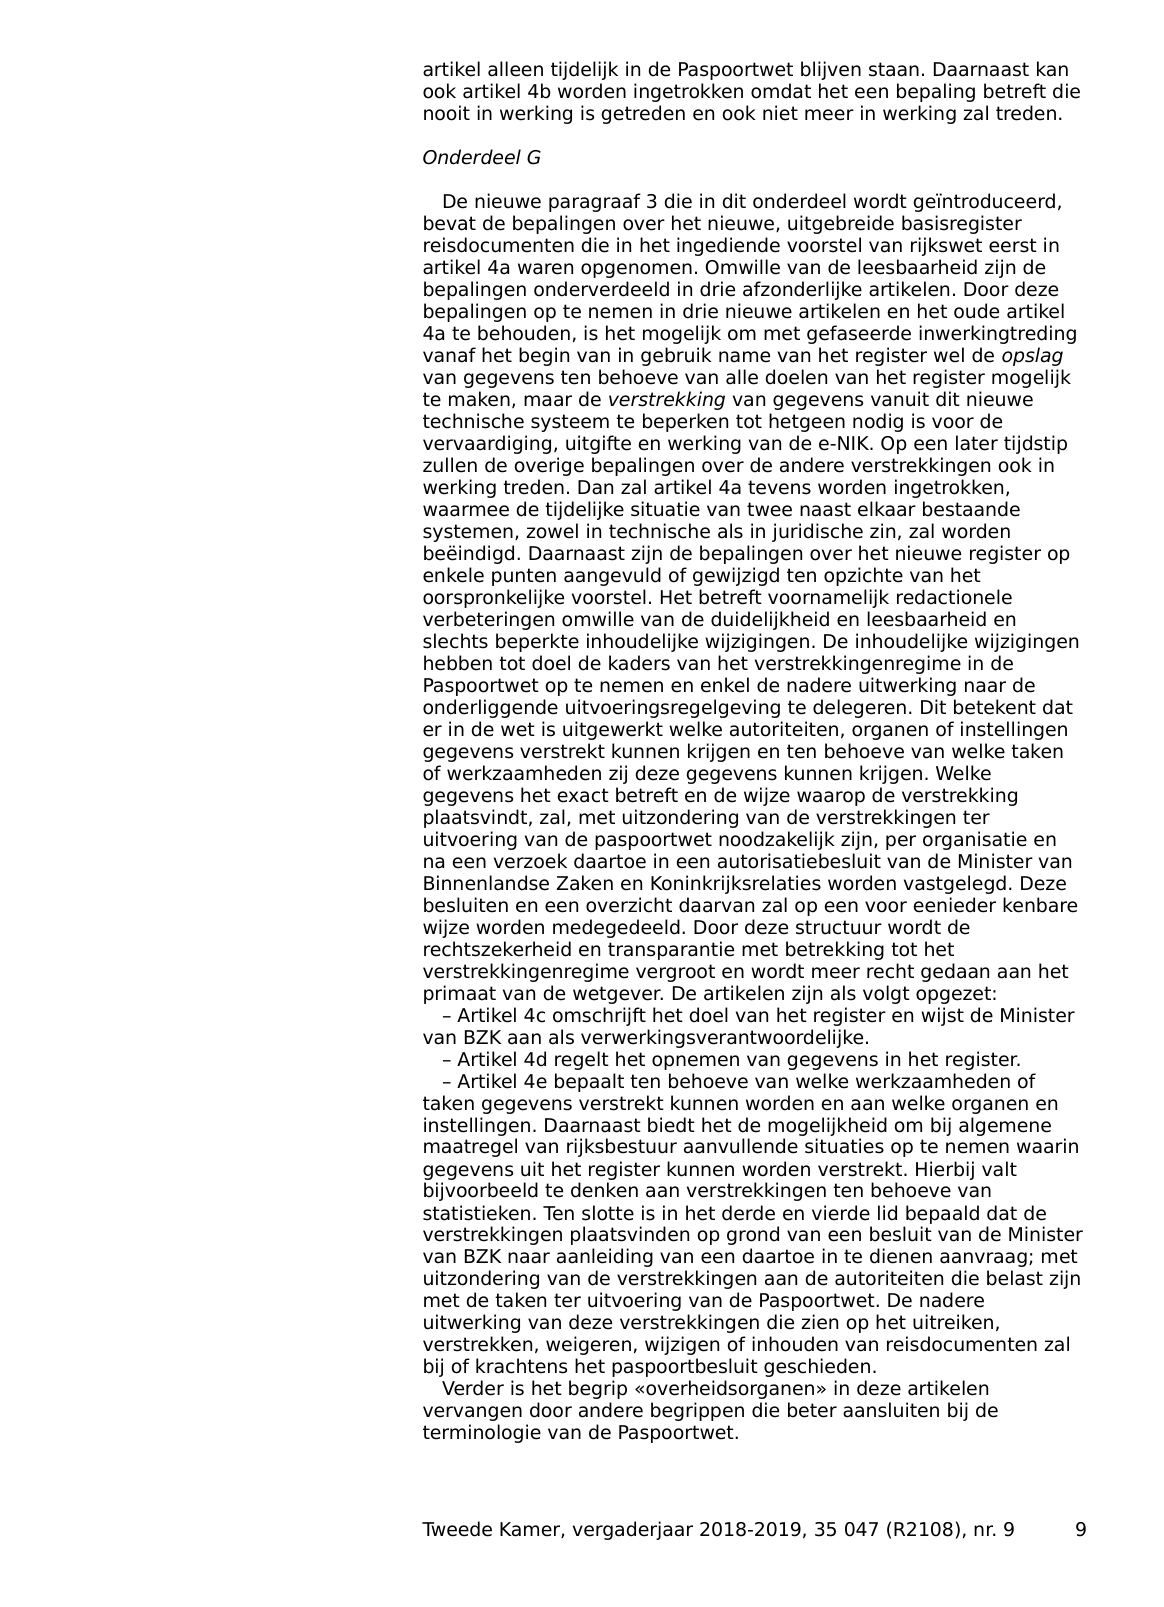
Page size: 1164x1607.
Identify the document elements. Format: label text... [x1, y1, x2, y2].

text – Artikel 4c omschrijft het doel van het register en wijst de Minister van BZK aan als verwerkingsverantwoordelijke. [422, 1004, 1087, 1048]
subtitle Onderdeel G [422, 147, 1087, 169]
text – Artikel 4e bepaalt ten behoeve van welke werkzaamheden of taken gegevens verstrekt kunnen worden en aan welke organen en instellingen. Daarnaast biedt het de mogelijkheid om bij algemene maatregel van rijksbestuur aanvullende situaties op te nemen waarin gegevens uit het register kunnen worden verstrekt. Hierbij valt bijvoorbeeld te denken aan verstrekkingen ten behoeve van statistieken. Ten slotte is in het derde en vierde lid bepaald dat de verstrekkingen plaatsvinden op grond van een besluit van de Minister van BZK naar aanleiding van een daartoe in te dienen aanvraag; met uitzondering van de verstrekkingen aan de autoriteiten die belast zijn met de taken ter uitvoering van de Paspoortwet. De nadere uitwerking van deze verstrekkingen die zien op het uitreiken, verstrekken, weigeren, wijzigen of inhouden van reisdocumenten zal bij of krachtens het paspoortbesluit geschieden. [422, 1071, 1087, 1378]
text Verder is het begrip «overheidsorganen» in deze artikelen vervangen door andere begrippen die beter aansluiten bij de terminologie van de Paspoortwet. [422, 1378, 1087, 1444]
text De nieuwe paragraaf 3 die in dit onderdeel wordt geïntroduceerd, bevat de bepalingen over het nieuwe, uitgebreide basisregister reisdocumenten die in het ingediende voorstel van rijkswet eerst in artikel 4a waren opgenomen. Omwille van de leesbaarheid zijn de bepalingen onderverdeeld in drie afzonderlijke artikelen. Door deze bepalingen op te nemen in drie nieuwe artikelen en het oude artikel 4a te behouden, is het mogelijk om met gefaseerde inwerkingtreding vanaf het begin van in gebruik name van het register wel de opslag van gegevens ten behoeve van alle doelen van het register mogelijk te maken, maar de verstrekking van gegevens vanuit dit nieuwe technische systeem te beperken tot hetgeen nodig is voor de vervaardiging, uitgifte en werking van de e-NIK. Op een later tijdstip zullen de overige bepalingen over de andere verstrekkingen ook in werking treden. Dan zal artikel 4a tevens worden ingetrokken, waarmee de tijdelijke situatie van twee naast elkaar bestaande systemen, zowel in technische als in juridische zin, zal worden beëindigd. Daarnaast zijn de bepalingen over het nieuwe register op enkele punten aangevuld of gewijzigd ten opzichte van het oorspronkelijke voorstel. Het betreft voornamelijk redactionele verbeteringen omwille van de duidelijkheid en leesbaarheid en slechts beperkte inhoudelijke wijzigingen. De inhoudelijke wijzigingen hebben tot doel de kaders van het verstrekkingenregime in de Paspoortwet op te nemen en enkel de nadere uitwerking naar de onderliggende uitvoeringsregelgeving te delegeren. Dit betekent dat er in de wet is uitgewerkt welke autoriteiten, organen of instellingen gegevens verstrekt kunnen krijgen en ten behoeve van welke taken of werkzaamheden zij deze gegevens kunnen krijgen. Welke gegevens het exact betreft en de wijze waarop de verstrekking plaatsvindt, zal, met uitzondering van de verstrekkingen ter uitvoering van de paspoortwet noodzakelijk zijn, per organisatie en na een verzoek daartoe in een autorisatiebesluit van de Minister van Binnenlandse Zaken en Koninkrijksrelaties worden vastgelegd. Deze besluiten en een overzicht daarvan zal op een voor eenieder kenbare wijze worden medegedeeld. Door deze structuur wordt de rechtszekerheid en transparantie met betrekking tot het verstrekkingenregime vergroot en wordt meer recht gedaan aan het primaat van de wetgever. De artikelen zijn als volgt opgezet: [422, 191, 1087, 1004]
text artikel alleen tijdelijk in de Paspoortwet blijven staan. Daarnaast kan ook artikel 4b worden ingetrokken omdat het een bepaling betreft die nooit in werking is getreden en ook niet meer in werking zal treden. [422, 59, 1087, 125]
text – Artikel 4d regelt het opnemen van gegevens in het register. [422, 1048, 1087, 1071]
